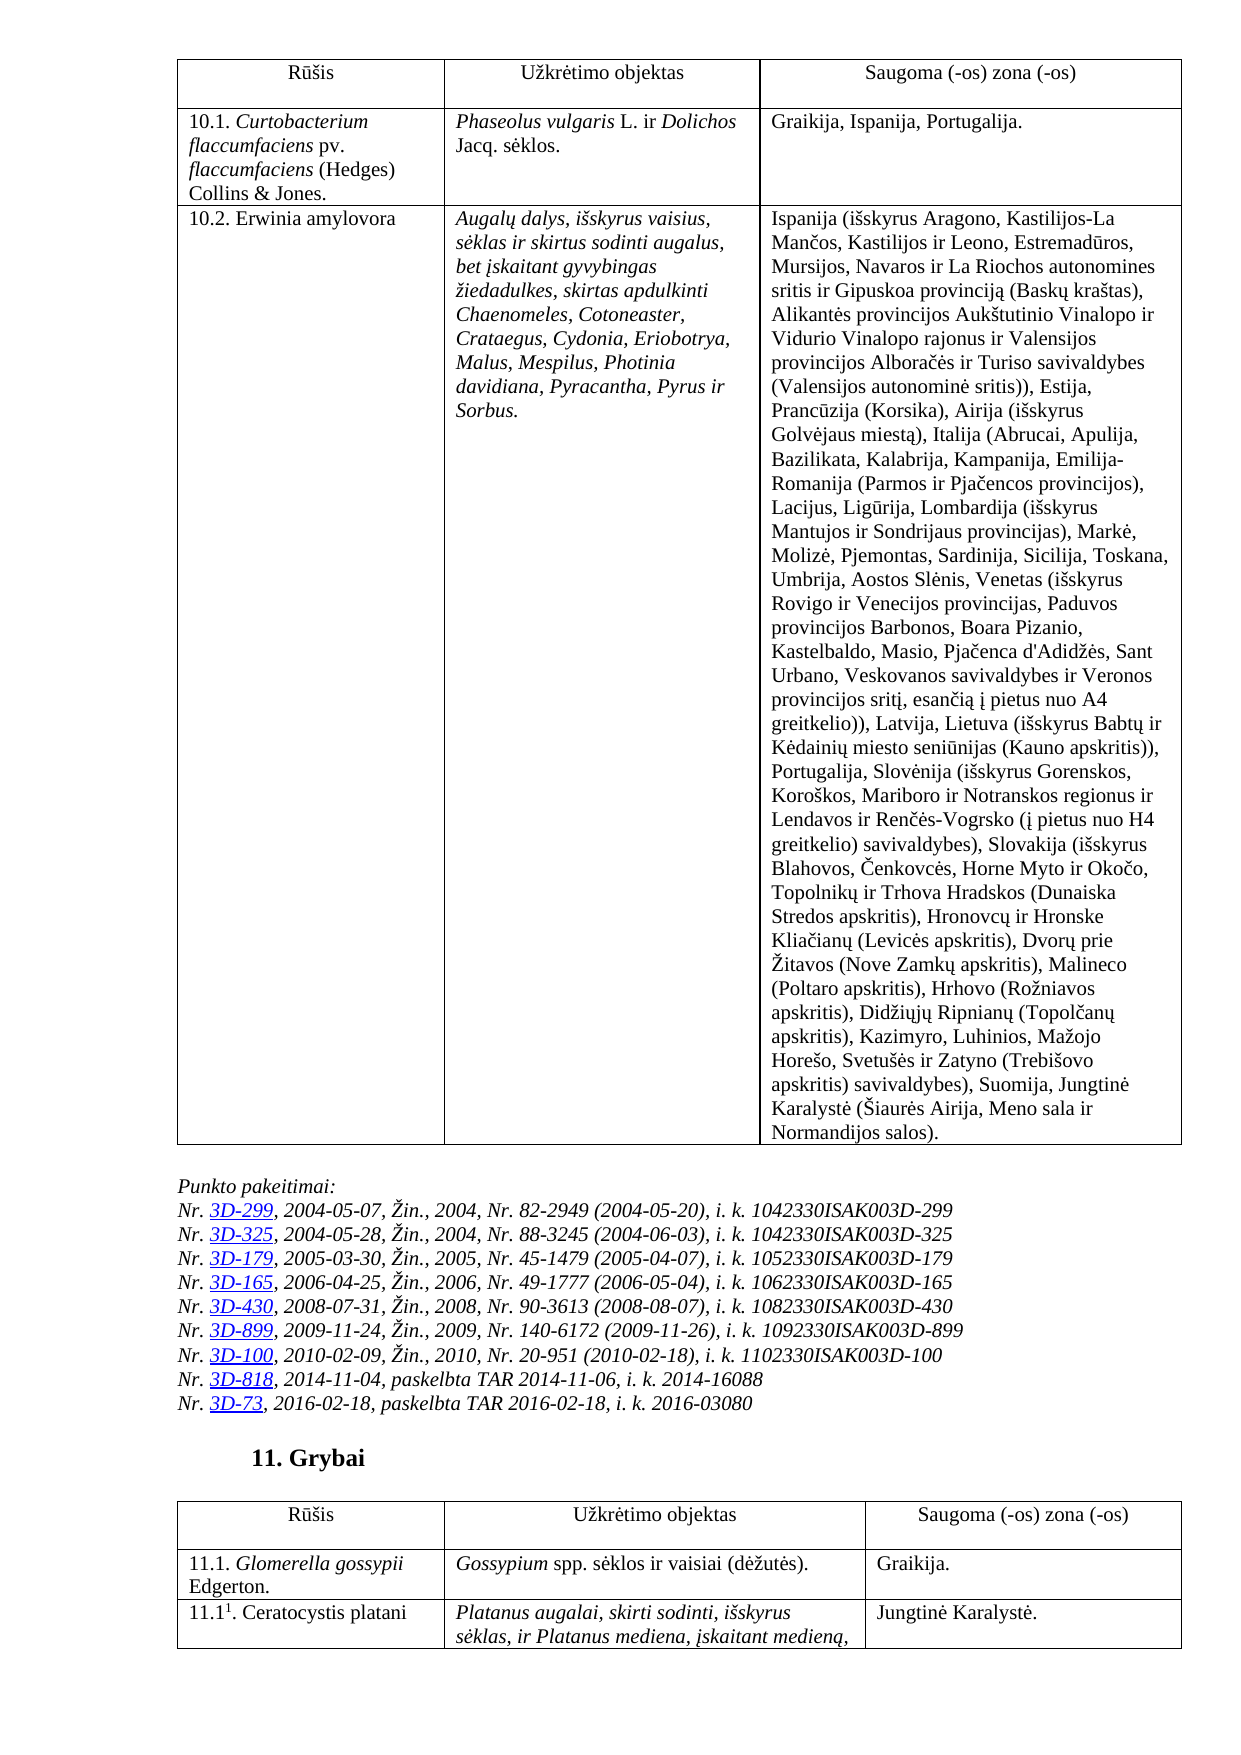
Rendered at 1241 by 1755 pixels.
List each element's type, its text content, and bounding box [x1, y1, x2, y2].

table_cell Graikija. [866, 1550, 1181, 1598]
table_cell 11.1. Glomerella gossypii Edgerton. [178, 1550, 444, 1598]
table_cell Phaseolus vulgaris L. ir Dolichos Jacq. sėklos. [445, 109, 759, 205]
table_header Užkrėtimo objektas [445, 1502, 865, 1549]
table_cell Ispanija (išskyrus Aragono, Kastilijos-La Mančos, Kastilijos ir Leono, Estremadūros, Mursijos, Navaros ir La Riochos autonomines sritis ir Gipuskoa provinciją (Baskų kraštas), Alikantės provincijos Aukštutinio Vinalopo ir Vidurio Vinalopo rajonus ir Valensijos provincijos Alboračės ir Turiso savivaldybes (Valensijos autonominė sritis)), Estija, Prancūzija (Korsika), Airija (išskyrus Golvėjaus miestą), Italija (Abrucai, Apulija, Bazilikata, Kalabrija, Kampanija, Emilija-Romanija (Parmos ir Pjačencos provincijos), Lacijus, Ligūrija, Lombardija (išskyrus Mantujos ir Sondrijaus provincijas), Markė, Molizė, Pjemontas, Sardinija, Sicilija, Toskana, Umbrija, Aostos Slėnis, Venetas (išskyrus Rovigo ir Venecijos provincijas, Paduvos provincijos Barbonos, Boara Pizanio, Kastelbaldo, Masio, Pjačenca d'Adidžės, Sant Urbano, Veskovanos savivaldybes ir Veronos provincijos sritį, esančią į pietus nuo A4 greitkelio)), Latvija, Lietuva (išskyrus Babtų ir Kėdainių miesto seniūnijas (Kauno apskritis)), Portugalija, Slovėnija (išskyrus Gorenskos, Koroškos, Mariboro ir Notranskos regionus ir Lendavos ir Renčės-Vogrsko (į pietus nuo H4 greitkelio) savivaldybes), Slovakija (išskyrus Blahovos, Čenkovcės, Horne Myto ir Okočo, Topolnikų ir Trhova Hradskos (Dunaiska Stredos apskritis), Hronovcų ir Hronske Kliačianų (Levicės apskritis), Dvorų prie Žitavos (Nove Zamkų apskritis), Malineco (Poltaro apskritis), Hrhovo (Rožniavos apskritis), Didžiųjų Ripnianų (Topolčanų apskritis), Kazimyro, Luhinios, Mažojo Horešo, Svetušės ir Zatyno (Trebišovo apskritis) savivaldybes), Suomija, Jungtinė Karalystė (Šiaurės Airija, Meno sala ir Normandijos salos). [761, 206, 1181, 1144]
table_cell Augalų dalys, išskyrus vaisius, sėklas ir skirtus sodinti augalus, bet įskaitant gyvybingas žiedadulkes, skirtas apdulkinti Chaenomeles, Cotoneaster, Crataegus, Cydonia, Eriobotrya, Malus, Mespilus, Photinia davidiana, Pyracantha, Pyrus ir Sorbus. [445, 206, 759, 1144]
table_header Saugoma (-os) zona (-os) [866, 1502, 1181, 1549]
text Punkto pakeitimai: [177, 1174, 1166, 1198]
text Nr. 3D-100, 2010-02-09, Žin., 2010, Nr. 20-951 (2010-02-18), i. k. 1102330ISAK003D-100 [177, 1342, 1166, 1367]
text Nr. 3D-165, 2006-04-25, Žin., 2006, Nr. 49-1777 (2006-05-04), i. k. 1062330ISAK003D-165 [177, 1270, 1166, 1294]
table_cell Jungtinė Karalystė. [866, 1600, 1181, 1648]
table_cell 10.2. Erwinia amylovora [178, 206, 444, 1144]
table_header Užkrėtimo objektas [445, 60, 759, 107]
table_cell Platanus augalai, skirti sodinti, išskyrus sėklas, ir Platanus mediena, įskaitant medieną, [445, 1600, 865, 1648]
table_cell Gossypium spp. sėklos ir vaisiai (dėžutės). [445, 1550, 865, 1598]
text Nr. 3D-179, 2005-03-30, Žin., 2005, Nr. 45-1479 (2005-04-07), i. k. 1052330ISAK003D-179 [177, 1246, 1166, 1270]
text Nr. 3D-430, 2008-07-31, Žin., 2008, Nr. 90-3613 (2008-08-07), i. k. 1082330ISAK003D-430 [177, 1294, 1166, 1318]
table_header Rūšis [178, 60, 444, 107]
text Nr. 3D-73, 2016-02-18, paskelbta TAR 2016-02-18, i. k. 2016-03080 [177, 1391, 1166, 1415]
text Nr. 3D-899, 2009-11-24, Žin., 2009, Nr. 140-6172 (2009-11-26), i. k. 1092330ISAK003D-899 [177, 1318, 1166, 1342]
table_cell 10.1. Curtobacterium flaccumfaciens pv. flaccumfaciens (Hedges) Collins & Jones. [178, 109, 444, 205]
text Nr. 3D-325, 2004-05-28, Žin., 2004, Nr. 88-3245 (2004-06-03), i. k. 1042330ISAK003D-325 [177, 1222, 1166, 1246]
table_cell Graikija, Ispanija, Portugalija. [761, 109, 1181, 205]
text Nr. 3D-818, 2014-11-04, paskelbta TAR 2014-11-06, i. k. 2014-16088 [177, 1367, 1166, 1391]
table_header Saugoma (-os) zona (-os) [761, 60, 1181, 107]
text Nr. 3D-299, 2004-05-07, Žin., 2004, Nr. 82-2949 (2004-05-20), i. k. 1042330ISAK003D-299 [177, 1198, 1166, 1222]
text 11. Grybai [177, 1443, 1166, 1472]
table_header Rūšis [178, 1502, 444, 1549]
table_cell 11.11. Ceratocystis platani [178, 1600, 444, 1648]
